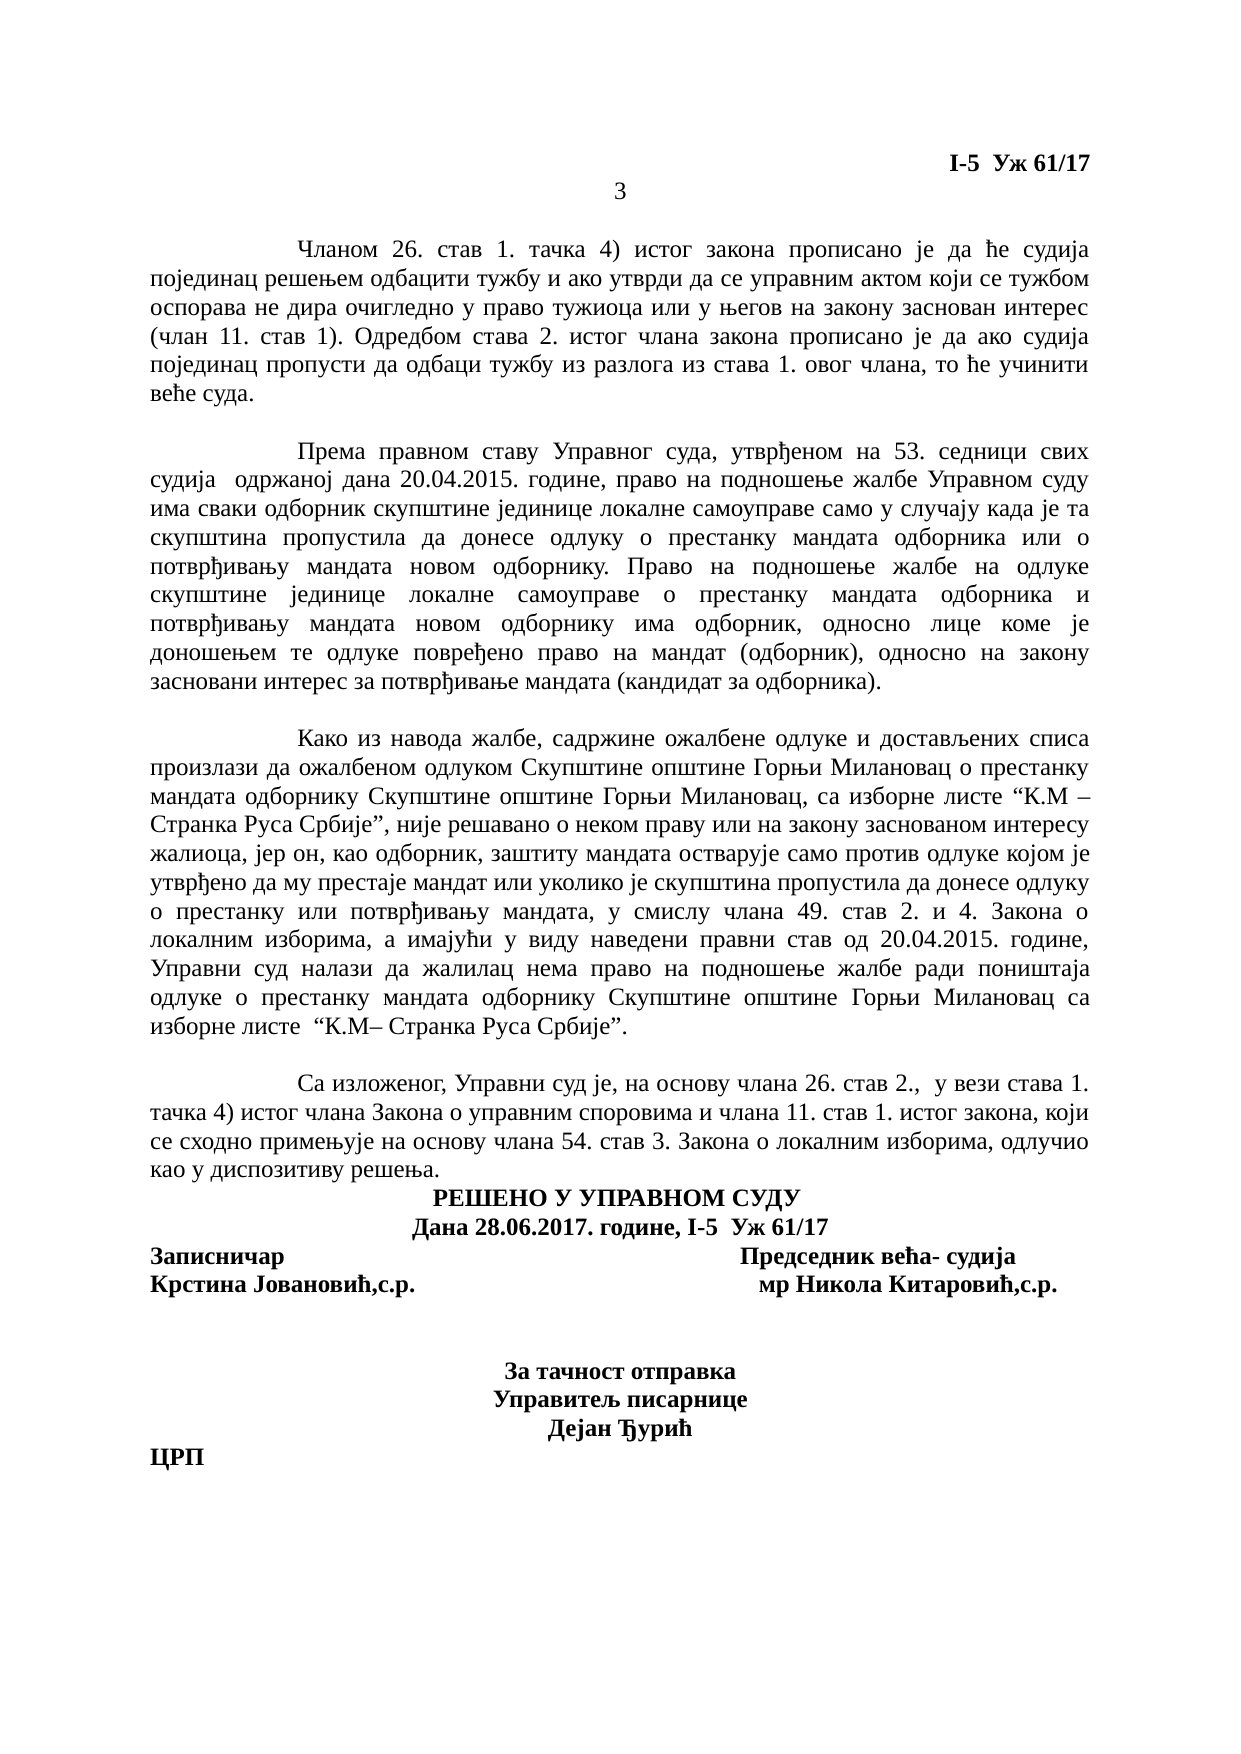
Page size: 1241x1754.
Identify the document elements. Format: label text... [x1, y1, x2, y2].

text За тачност отправка [150, 1356, 1090, 1384]
text Према правном ставу Управног суда, утврђеном на 53. седници свих судија одржаној дана 20.04.2015. године, право на подношење жалбе Управном суду има сваки одборник скупштине јединице локалне самоуправе само у случају када је та скупштина пропустила да донесе одлуку о престанку мандата одборника или о потврђивању мандата новом одборнику. Право на подношење жалбе на одлуке скупштине јединице локалне самоуправе о престанку мандата одборника и потврђивању мандата новом одборнику има одборник, односно лице коме је доношењем те одлуке повређено право на мандат (одборник), односно на закону засновани интерес за потврђивање мандата (кандидат за одборника). [150, 436, 1090, 694]
text Крстина Јовановић,с.р. мр Никола Китаровић,с.р. [150, 1269, 1090, 1298]
text Дејан Ђурић [150, 1413, 1090, 1442]
text Дана 28.06.2017. године, I-5 Уж 61/17 [150, 1212, 1090, 1241]
text Како из навода жалбе, садржине ожалбене одлуке и достављених списа произлази да ожалбеном одлуком Скупштине општине Горњи Милановац о престанку мандата одборнику Скупштине општине Горњи Милановац, са изборне листе “К.М – Странка Руса Србије”, није решавано о неком праву или на закону заснованом интересу жалиоца, јер он, као одборник, заштиту мандата остварује само против одлуке којом је утврђено да му престаје мандат или уколико је скупштина пропустила да донесе одлуку о престанку или потврђивању мандата, у смислу члана 49. став 2. и 4. Закона о локалним изборима, а имајући у виду наведени правни став од 20.04.2015. године, Управни суд налази да жалилац нема право на подношење жалбе ради поништаја одлуке о престанку мандата одборнику Скупштине општине Горњи Милановац са изборне листе “К.М– Странка Руса Србије”. [150, 723, 1090, 1039]
text РЕШЕНО У УПРАВНОМ СУДУ [150, 1183, 1090, 1212]
text Са изложеног, Управни суд је, на основу члана 26. став 2., у вези става 1. тачка 4) истог члана Закона о управним споровима и члана 11. став 1. истог закона, који се сходно примењује на основу члана 54. став 3. Закона о локалним изборима, одлучио као у диспозитиву решења. [150, 1068, 1090, 1183]
text Записничар Председник већа- судија [150, 1241, 1090, 1269]
text ЦРП [150, 1442, 1090, 1471]
text Управитељ писарнице [150, 1384, 1090, 1413]
text Чланом 26. став 1. тачка 4) истог закона прописано је да ће судија појединац решењем одбацити тужбу и ако утврди да се управним актом који се тужбом оспорава не дира очигледно у право тужиоца или у његов на закону заснован интерес (члан 11. став 1). Одредбом става 2. истог члана закона прописано је да ако судија појединац пропусти да одбаци тужбу из разлога из става 1. овог члана, то ће учинити веће суда. [150, 234, 1090, 407]
